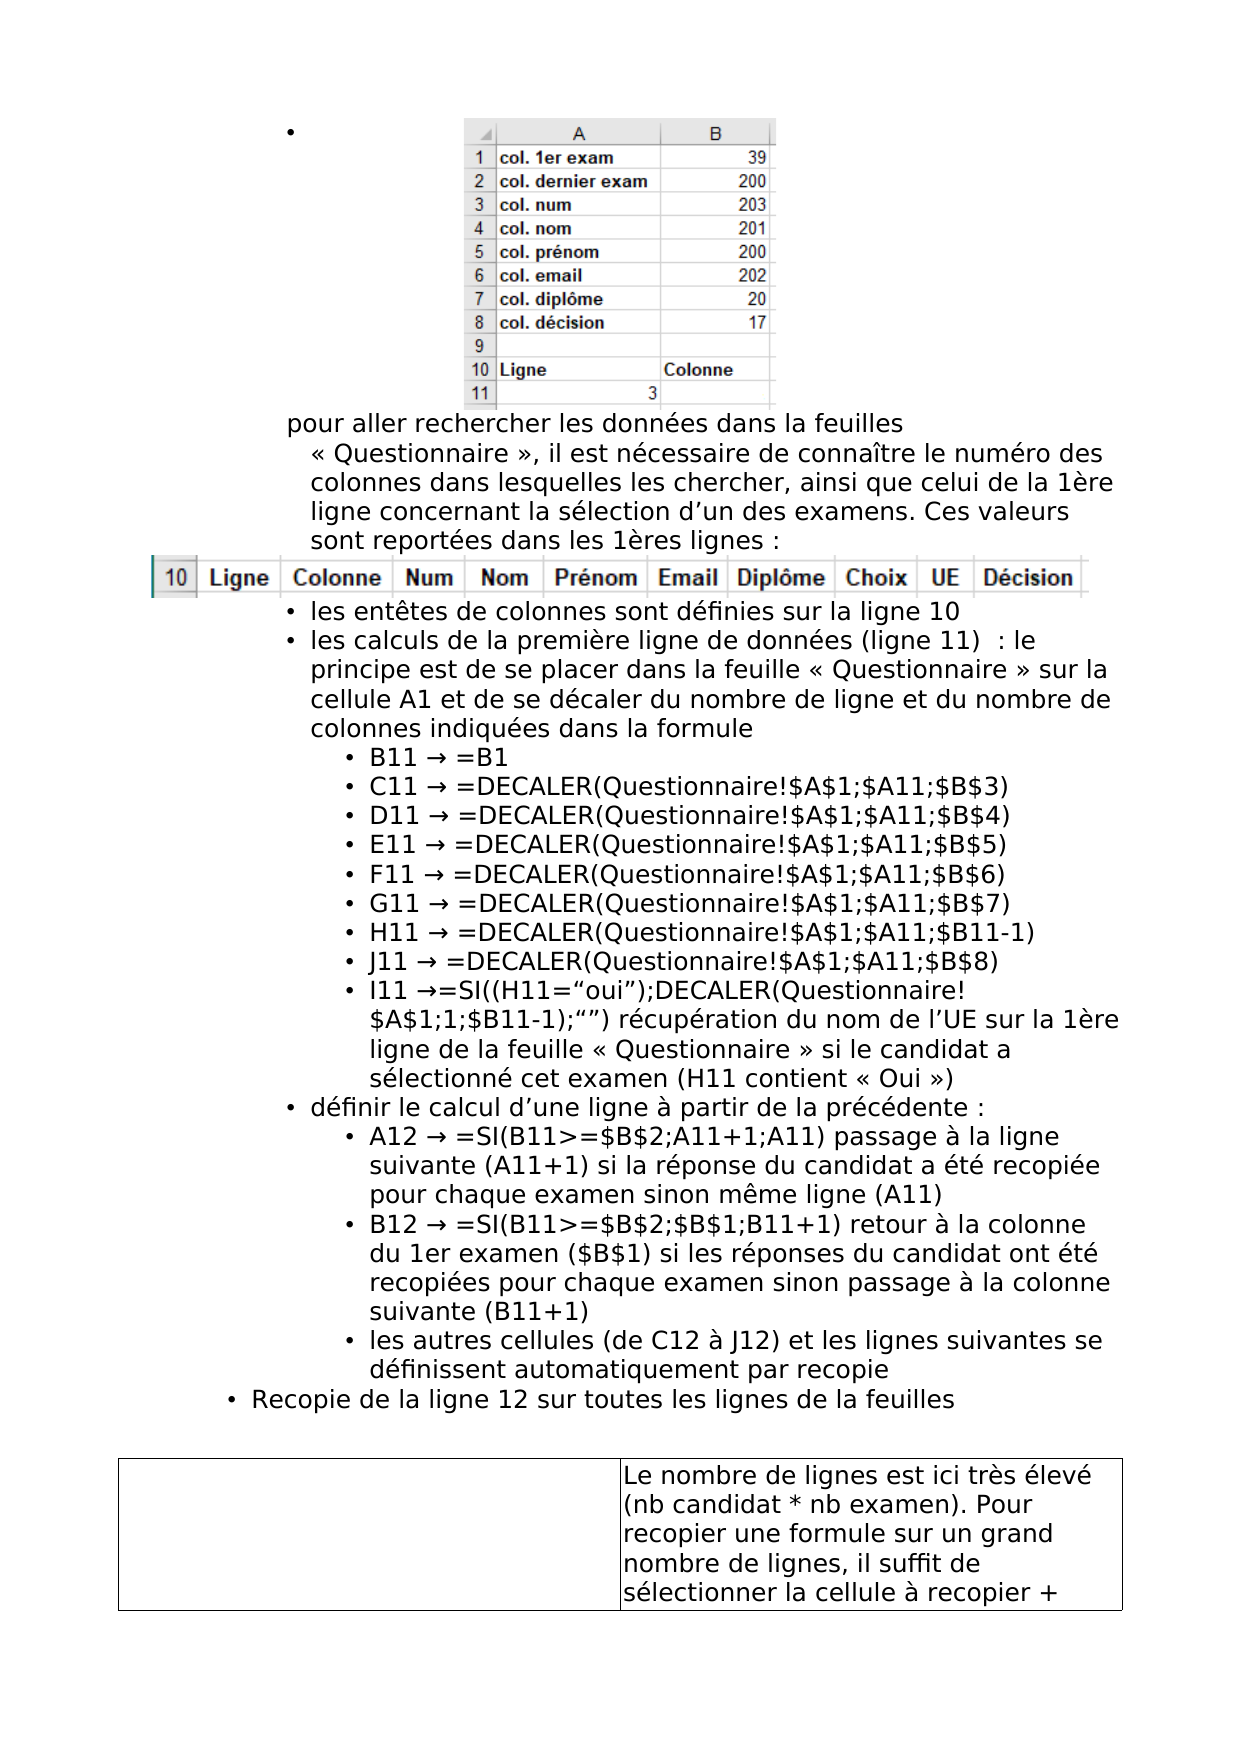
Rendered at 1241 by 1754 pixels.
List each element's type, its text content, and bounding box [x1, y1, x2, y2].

list H11 → =DECALER(Questionnaire!$A$1;$A11;$B11-1) [354, 918, 1122, 947]
list définir le calcul d’une ligne à partir de la précédente : [295, 1093, 1122, 1122]
list les entêtes de colonnes sont définies sur la ligne 10 [295, 556, 1122, 627]
list J11 → =DECALER(Questionnaire!$A$1;$A11;$B$8) [354, 947, 1122, 977]
list E11 → =DECALER(Questionnaire!$A$1;$A11;$B$5) [354, 831, 1122, 860]
list B11 → =B1 [354, 743, 1122, 772]
list G11 → =DECALER(Questionnaire!$A$1;$A11;$B$7) [354, 889, 1122, 918]
list Recopie de la ligne 12 sur toutes les lignes de la feuilles [236, 1385, 1122, 1414]
list A12 → =SI(B11>=$B$2;A11+1;A11) passage à la ligne suivante (A11+1) si la réponse du candidat a été recopiée pour chaque examen sinon même ligne (A11) [354, 1122, 1122, 1210]
list les autres cellules (de C12 à J12) et les lignes suivantes se définissent automatiquement par recopie [354, 1327, 1122, 1385]
table_header Le nombre de lignes est ici très élevé (nb candidat * nb examen). Pour recopier une formule sur un grand nombre de lignes, il suffit de sélectionner la cellule à recopier + [621, 1459, 1122, 1610]
picture [151, 555, 1089, 598]
picture [463, 118, 777, 410]
list B12 → =SI(B11>=$B$2;$B$1;B11+1) retour à la colonne du 1er examen ($B$1) si les réponses du candidat ont été recopiées pour chaque examen sinon passage à la colonne suivante (B11+1) [354, 1210, 1122, 1327]
table_header [119, 1459, 620, 1610]
list F11 → =DECALER(Questionnaire!$A$1;$A11;$B$6) [354, 860, 1122, 889]
list pour aller rechercher les données dans la feuilles « Questionnaire », il est nécessaire de connaître le numéro des colonnes dans lesquelles les chercher, ainsi que celui de la 1ère ligne concernant la sélection d’un des examens. Ces valeurs sont reportées dans les 1ères lignes : [295, 118, 1122, 556]
list les calculs de la première ligne de données (ligne 11) : le principe est de se placer dans la feuille « Questionnaire » sur la cellule A1 et de se décaler du nombre de ligne et du nombre de colonnes indiquées dans la formule [295, 627, 1122, 743]
list C11 → =DECALER(Questionnaire!$A$1;$A11;$B$3) [354, 772, 1122, 802]
list D11 → =DECALER(Questionnaire!$A$1;$A11;$B$4) [354, 802, 1122, 831]
list I11 →=SI((H11=“oui”);DECALER(Questionnaire!$A$1;1;$B11-1);“”) récupération du nom de l’UE sur la 1ère ligne de la feuille « Questionnaire » si le candidat a sélectionné cet examen (H11 contient « Oui ») [354, 977, 1122, 1093]
